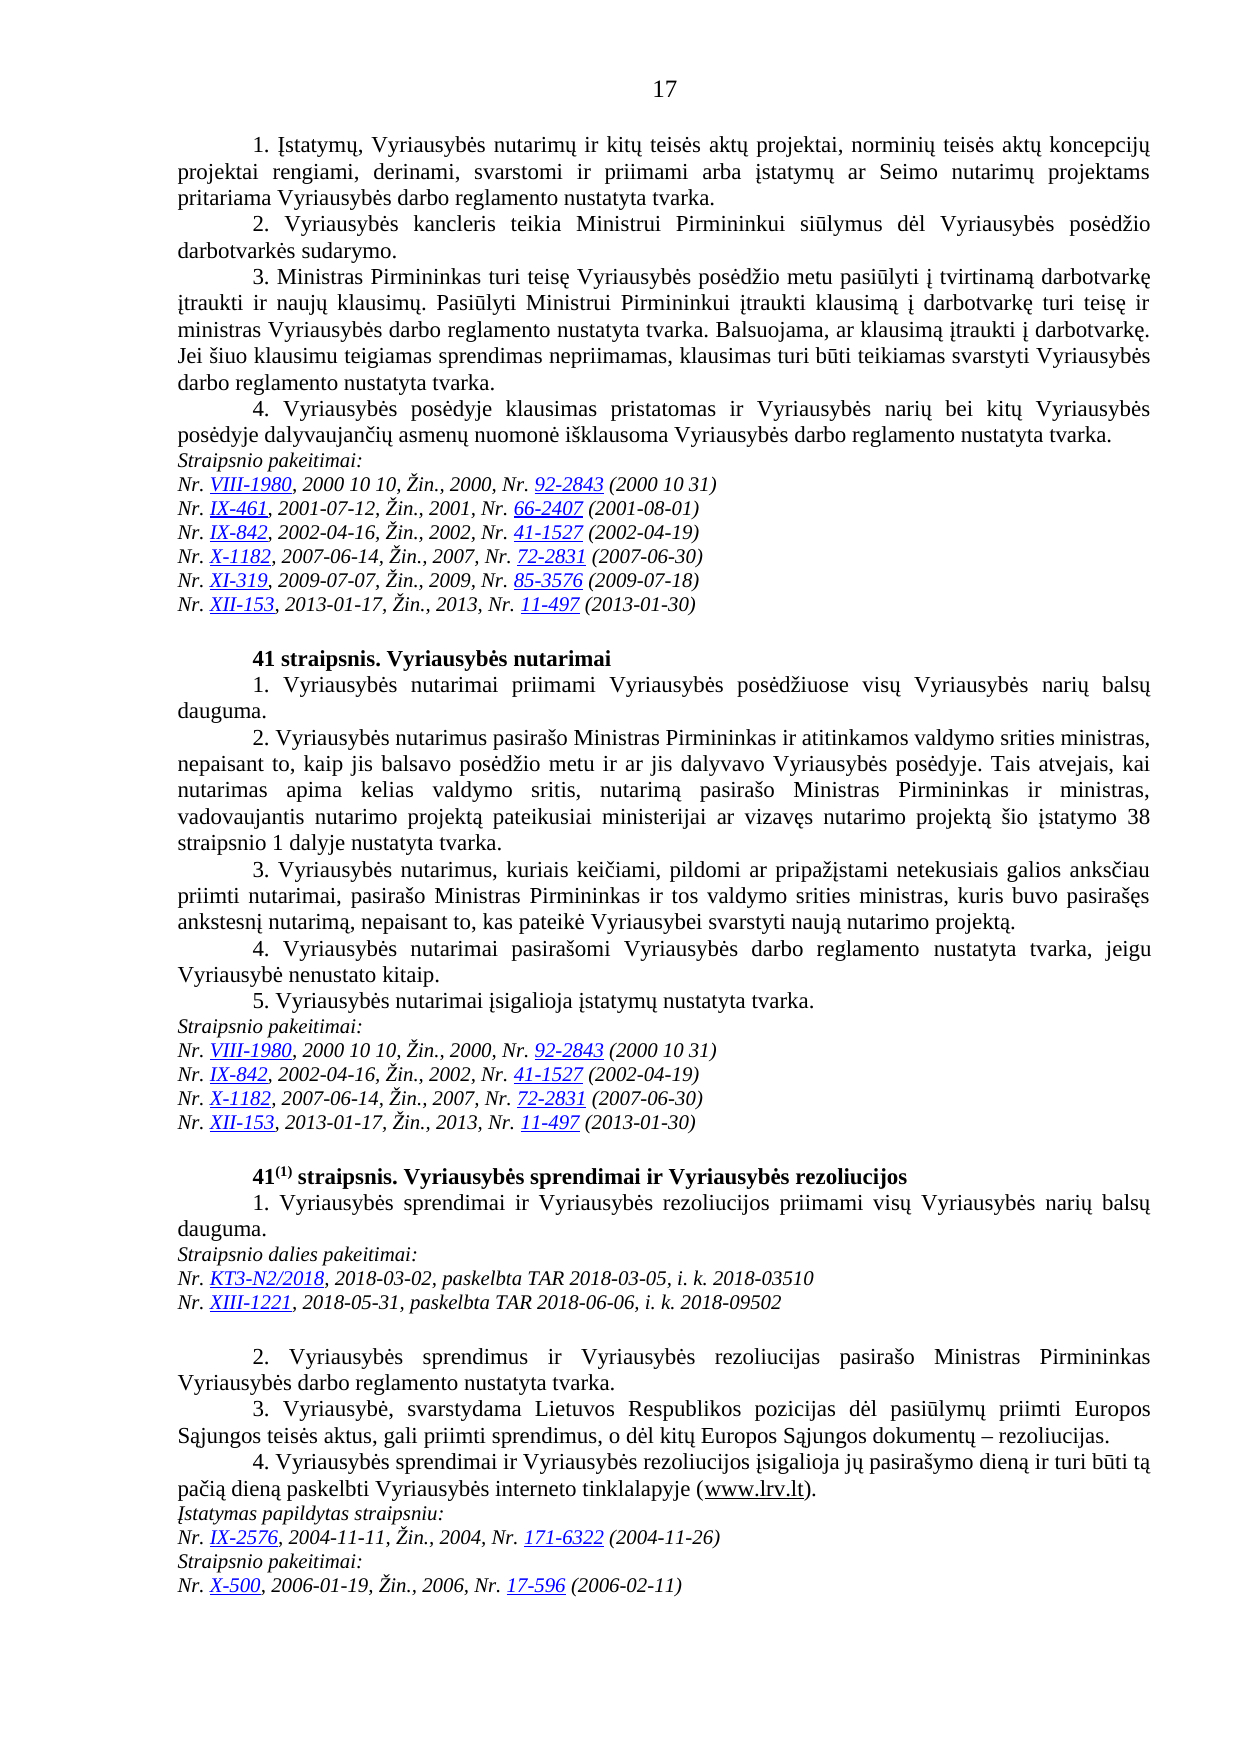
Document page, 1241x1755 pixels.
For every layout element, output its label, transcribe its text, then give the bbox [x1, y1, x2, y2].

text Nr. XI-319, 2009-07-07, Žin., 2009, Nr. 85-3576 (2009-07-18) [177, 568, 1152, 592]
text 4. Vyriausybės sprendimai ir Vyriausybės rezoliucijos įsigalioja jų pasirašymo dieną ir turi būti tą pačią dieną paskelbti Vyriausybės interneto tinklalapyje (www.lrv.lt). [177, 1448, 1152, 1501]
text Straipsnio dalies pakeitimai: [177, 1242, 1152, 1266]
text 4. Vyriausybės nutarimai pasirašomi Vyriausybės darbo reglamento nustatyta tvarka, jeigu Vyriausybė nenustato kitaip. [177, 935, 1152, 987]
text 3. Vyriausybės nutarimus, kuriais keičiami, pildomi ar pripažįstami netekusiais galios anksčiau priimti nutarimai, pasirašo Ministras Pirmininkas ir tos valdymo srities ministras, kuris buvo pasirašęs ankstesnį nutarimą, nepaisant to, kas pateikė Vyriausybei svarstyti naują nutarimo projektą. [177, 856, 1152, 935]
text Nr. KT3-N2/2018, 2018-03-02, paskelbta TAR 2018-03-05, i. k. 2018-03510 [177, 1266, 1152, 1290]
text 5. Vyriausybės nutarimai įsigalioja įstatymų nustatyta tvarka. [177, 987, 1152, 1014]
text Nr. VIII-1980, 2000 10 10, Žin., 2000, Nr. 92-2843 (2000 10 31) [177, 472, 1152, 496]
text Nr. X-1182, 2007-06-14, Žin., 2007, Nr. 72-2831 (2007-06-30) [177, 544, 1152, 568]
text Nr. XIII-1221, 2018-05-31, paskelbta TAR 2018-06-06, i. k. 2018-09502 [177, 1290, 1152, 1314]
text Nr. VIII-1980, 2000 10 10, Žin., 2000, Nr. 92-2843 (2000 10 31) [177, 1038, 1152, 1062]
text Nr. XII-153, 2013-01-17, Žin., 2013, Nr. 11-497 (2013-01-30) [177, 1110, 1152, 1134]
text 4. Vyriausybės posėdyje klausimas pristatomas ir Vyriausybės narių bei kitų Vyriausybės posėdyje dalyvaujančių asmenų nuomonė išklausoma Vyriausybės darbo reglamento nustatyta tvarka. [177, 395, 1152, 448]
text Nr. IX-842, 2002-04-16, Žin., 2002, Nr. 41-1527 (2002-04-19) [177, 520, 1152, 544]
text Nr. X-1182, 2007-06-14, Žin., 2007, Nr. 72-2831 (2007-06-30) [177, 1086, 1152, 1110]
text Nr. XII-153, 2013-01-17, Žin., 2013, Nr. 11-497 (2013-01-30) [177, 592, 1152, 616]
text 2. Vyriausybės kancleris teikia Ministrui Pirmininkui siūlymus dėl Vyriausybės posėdžio darbotvarkės sudarymo. [177, 210, 1152, 263]
text Straipsnio pakeitimai: [177, 448, 1152, 472]
text 41(1) straipsnis. Vyriausybės sprendimai ir Vyriausybės rezoliucijos [177, 1163, 1152, 1189]
text 1. Įstatymų, Vyriausybės nutarimų ir kitų teisės aktų projektai, norminių teisės aktų koncepcijų projektai rengiami, derinami, svarstomi ir priimami arba įstatymų ar Seimo nutarimų projektams pritariama Vyriausybės darbo reglamento nustatyta tvarka. [177, 131, 1152, 210]
text Straipsnio pakeitimai: [177, 1014, 1152, 1038]
text 2. Vyriausybės nutarimus pasirašo Ministras Pirmininkas ir atitinkamos valdymo srities ministras, nepaisant to, kaip jis balsavo posėdžio metu ir ar jis dalyvavo Vyriausybės posėdyje. Tais atvejais, kai nutarimas apima kelias valdymo sritis, nutarimą pasirašo Ministras Pirmininkas ir ministras, vadovaujantis nutarimo projektą pateikusiai ministerijai ar vizavęs nutarimo projektą šio įstatymo 38 straipsnio 1 dalyje nustatyta tvarka. [177, 724, 1152, 856]
text Įstatymas papildytas straipsniu: [177, 1501, 1152, 1525]
text Nr. IX-461, 2001-07-12, Žin., 2001, Nr. 66-2407 (2001-08-01) [177, 496, 1152, 520]
text 2. Vyriausybės sprendimus ir Vyriausybės rezoliucijas pasirašo Ministras Pirmininkas Vyriausybės darbo reglamento nustatyta tvarka. [177, 1343, 1152, 1396]
text Straipsnio pakeitimai: [177, 1549, 1152, 1573]
text 1. Vyriausybės nutarimai priimami Vyriausybės posėdžiuose visų Vyriausybės narių balsų dauguma. [177, 671, 1152, 724]
text 41 straipsnis. Vyriausybės nutarimai [177, 645, 1152, 671]
text 1. Vyriausybės sprendimai ir Vyriausybės rezoliucijos priimami visų Vyriausybės narių balsų dauguma. [177, 1189, 1152, 1242]
text 3. Ministras Pirmininkas turi teisę Vyriausybės posėdžio metu pasiūlyti į tvirtinamą darbotvarkę įtraukti ir naujų klausimų. Pasiūlyti Ministrui Pirmininkui įtraukti klausimą į darbotvarkę turi teisę ir ministras Vyriausybės darbo reglamento nustatyta tvarka. Balsuojama, ar klausimą įtraukti į darbotvarkę. Jei šiuo klausimu teigiamas sprendimas nepriimamas, klausimas turi būti teikiamas svarstyti Vyriausybės darbo reglamento nustatyta tvarka. [177, 263, 1152, 395]
text Nr. X-500, 2006-01-19, Žin., 2006, Nr. 17-596 (2006-02-11) [177, 1573, 1152, 1597]
text Nr. IX-842, 2002-04-16, Žin., 2002, Nr. 41-1527 (2002-04-19) [177, 1062, 1152, 1086]
text 3. Vyriausybė, svarstydama Lietuvos Respublikos pozicijas dėl pasiūlymų priimti Europos Sąjungos teisės aktus, gali priimti sprendimus, o dėl kitų Europos Sąjungos dokumentų – rezoliucijas. [177, 1396, 1152, 1448]
text Nr. IX-2576, 2004-11-11, Žin., 2004, Nr. 171-6322 (2004-11-26) [177, 1525, 1152, 1549]
